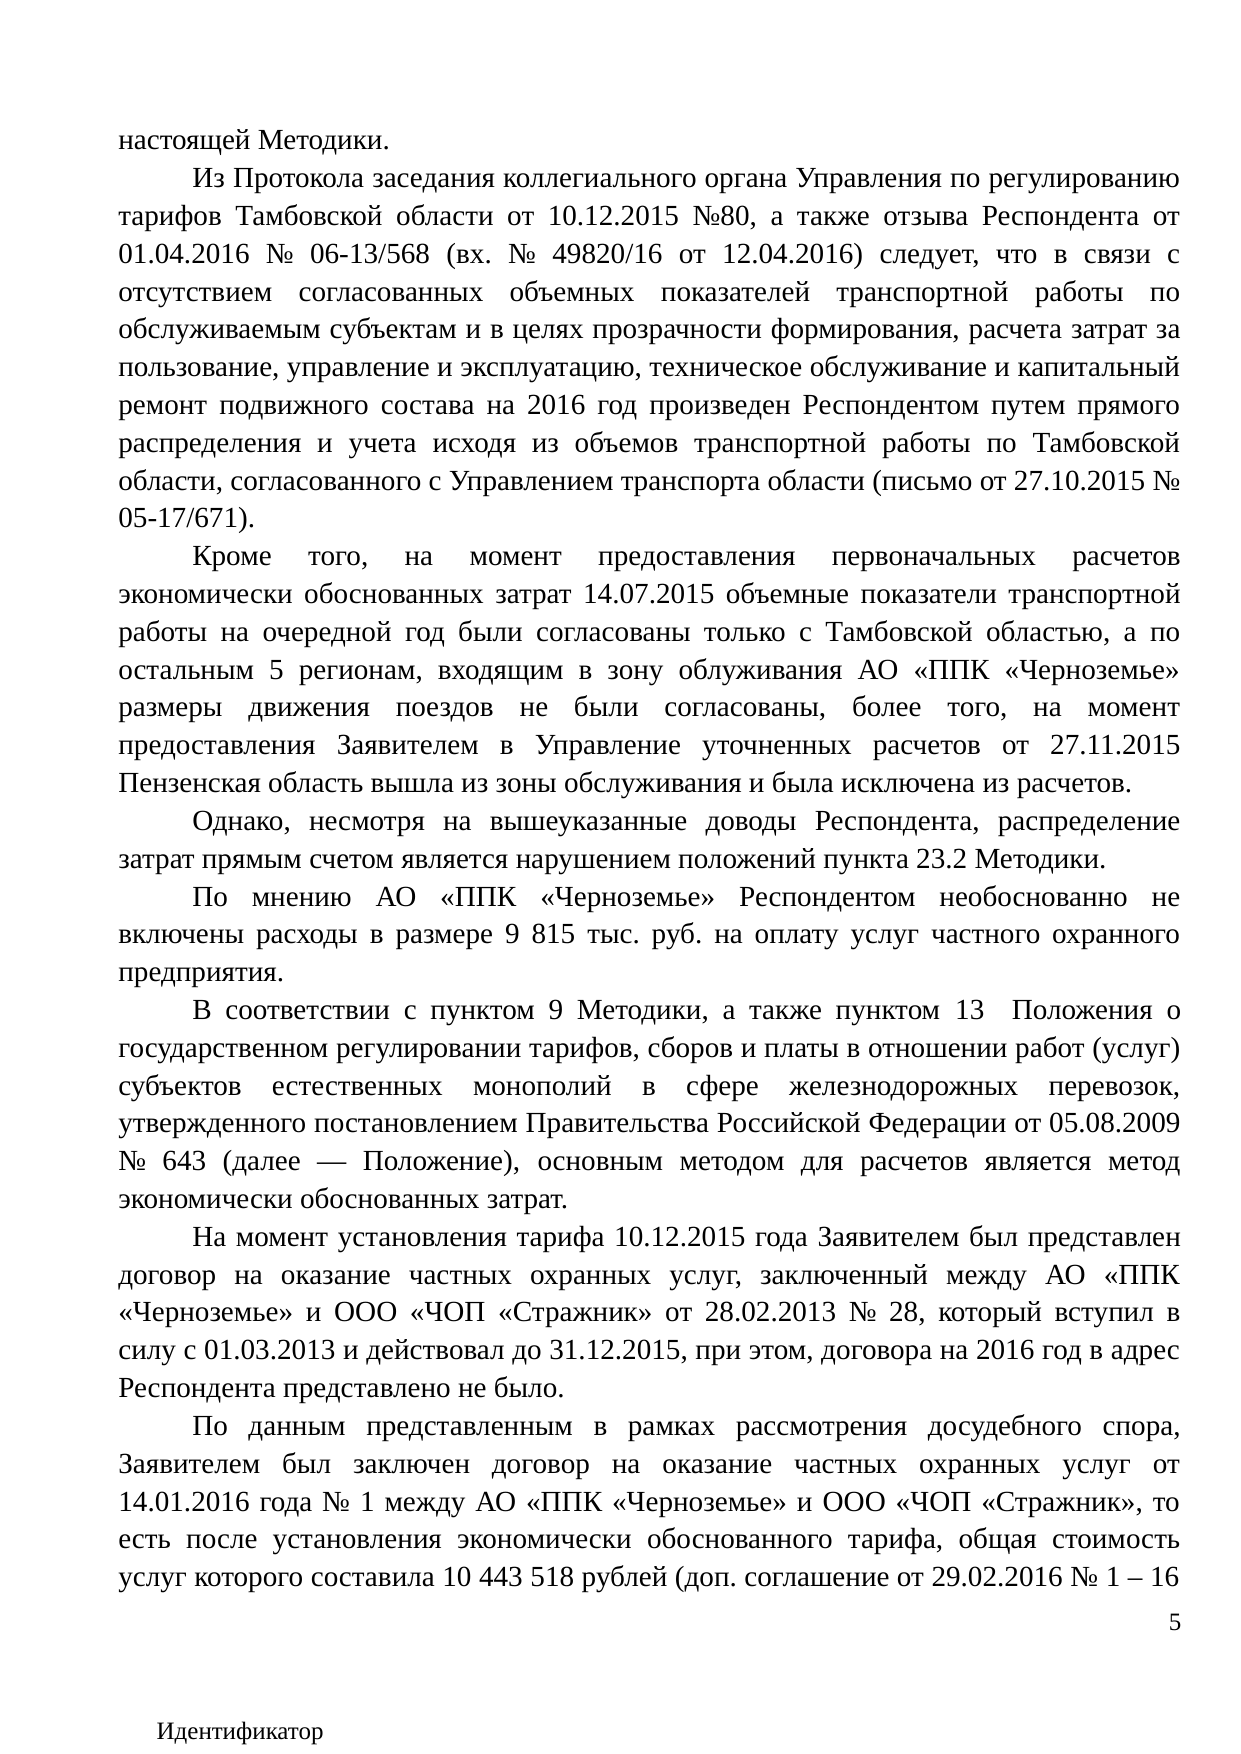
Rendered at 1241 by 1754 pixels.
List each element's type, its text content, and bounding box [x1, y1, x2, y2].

text На момент установления тарифа 10.12.2015 года Заявителем был представлен договор на оказание частных охранных услуг, заключенный между АО «ППК «Черноземье» и ООО «ЧОП «Стражник» от 28.02.2013 № 28, который вступил в силу с 01.03.2013 и действовал до 31.12.2015, при этом, договора на 2016 год в адрес Респондента представлено не было. [118, 1215, 1181, 1404]
text По мнению АО «ППК «Черноземье» Респондентом необоснованно не включены расходы в размере 9 815 тыс. руб. на оплату услуг частного охранного предприятия. [118, 874, 1181, 988]
text настоящей Методики. [118, 118, 1181, 156]
text Однако, несмотря на вышеуказанные доводы Респондента, распределение затрат прямым счетом является нарушением положений пункта 23.2 Методики. [118, 799, 1181, 874]
text Кроме того, на момент предоставления первоначальных расчетов экономически обоснованных затрат 14.07.2015 объемные показатели транспортной работы на очередной год были согласованы только с Тамбовской областью, а по остальным 5 регионам, входящим в зону облуживания АО «ППК «Черноземье» размеры движения поездов не были согласованы, более того, на момент предоставления Заявителем в Управление уточненных расчетов от 27.11.2015 Пензенская область вышла из зоны обслуживания и была исключена из расчетов. [118, 534, 1181, 799]
text По данным представленным в рамках рассмотрения досудебного спора, Заявителем был заключен договор на оказание частных охранных услуг от 14.01.2016 года № 1 между АО «ППК «Черноземье» и ООО «ЧОП «Стражник», то есть после установления экономически обоснованного тарифа, общая стоимость услуг которого составила 10 443 518 рублей (доп. соглашение от 29.02.2016 № 1 – 16 [118, 1404, 1181, 1593]
text В соответствии с пунктом 9 Методики, а также пунктом 13 Положения о государственном регулировании тарифов, сборов и платы в отношении работ (услуг) субъектов естественных монополий в сфере железнодорожных перевозок, утвержденного постановлением Правительства Российской Федерации от 05.08.2009 № 643 (далее — Положение), основным методом для расчетов является метод экономически обоснованных затрат. [118, 988, 1181, 1215]
text Из Протокола заседания коллегиального органа Управления по регулированию тарифов Тамбовской области от 10.12.2015 №80, а также отзыва Респондента от 01.04.2016 № 06-13/568 (вх. № 49820/16 от 12.04.2016) следует, что в связи с отсутствием согласованных объемных показателей транспортной работы по обслуживаемым субъектам и в целях прозрачности формирования, расчета затрат за пользование, управление и эксплуатацию, техническое обслуживание и капитальный ремонт подвижного состава на 2016 год произведен Респондентом путем прямого распределения и учета исходя из объемов транспортной работы по Тамбовской области, согласованного с Управлением транспорта области (письмо от 27.10.2015 № 05-17/671). [118, 156, 1181, 534]
